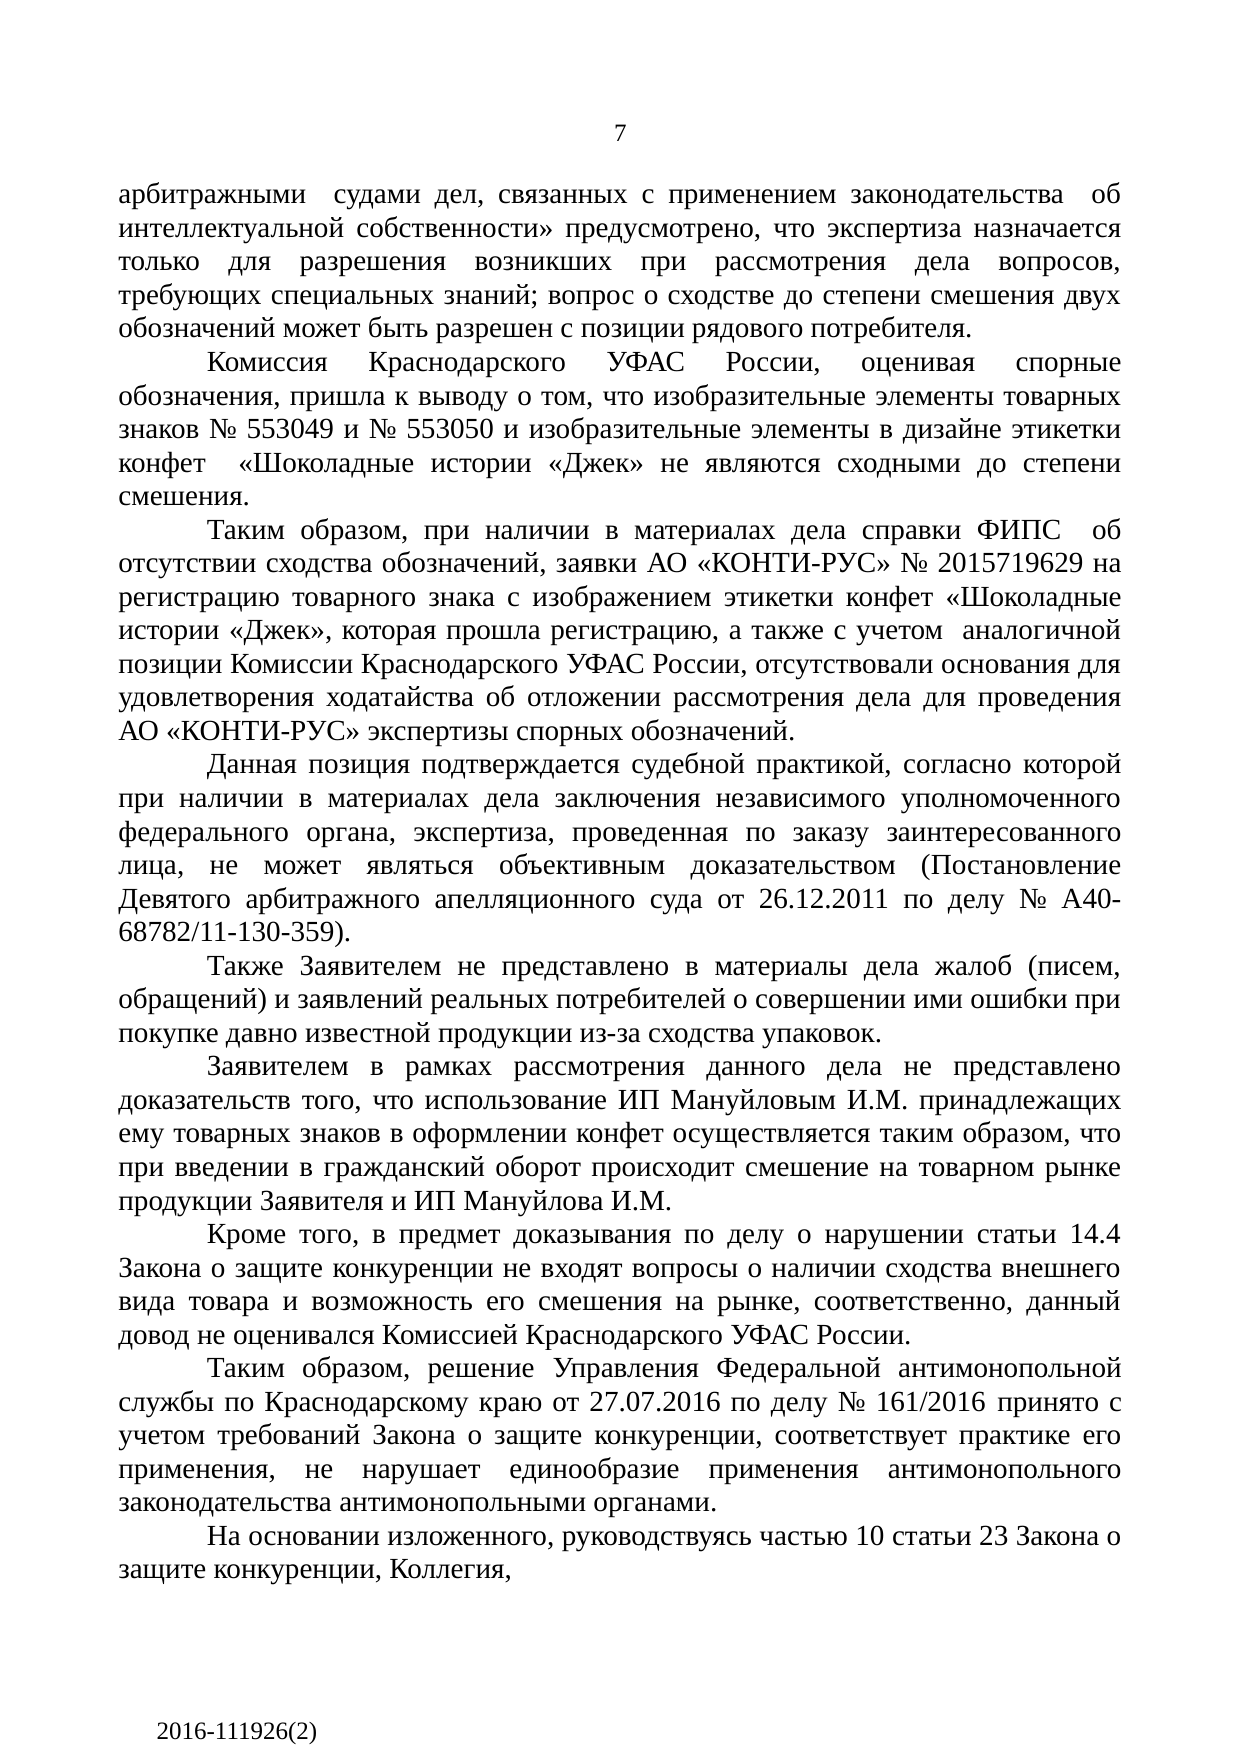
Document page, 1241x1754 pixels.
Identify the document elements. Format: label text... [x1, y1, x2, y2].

text Таким образом, при наличии в материалах дела справки ФИПС об отсутствии сходства обозначений, заявки АО «КОНТИ-РУС» № 2015719629 на регистрацию товарного знака с изображением этикетки конфет «Шоколадные истории «Джек», которая прошла регистрацию, а также с учетом аналогичной позиции Комиссии Краснодарского УФАС России, отсутствовали основания для удовлетворения ходатайства об отложении рассмотрения дела для проведения АО «КОНТИ-РУС» экспертизы спорных обозначений. [118, 512, 1122, 747]
text Таким образом, решение Управления Федеральной антимонопольной службы по Краснодарскому краю от 27.07.2016 по делу № 161/2016 принято с учетом требований Закона о защите конкуренции, соответствует практике его применения, не нарушает единообразие применения антимонопольного законодательства антимонопольными органами. [118, 1350, 1122, 1518]
text Кроме того, в предмет доказывания по делу о нарушении статьи 14.4 Закона о защите конкуренции не входят вопросы о наличии сходства внешнего вида товара и возможность его смешения на рынке, соответственно, данный довод не оценивался Комиссией Краснодарского УФАС России. [118, 1216, 1122, 1350]
text Данная позиция подтверждается судебной практикой, согласно которой при наличии в материалах дела заключения независимого уполномоченного федерального органа, экспертиза, проведенная по заказу заинтересованного лица, не может являться объективным доказательством (Постановление Девятого арбитражного апелляционного суда от 26.12.2011 по делу № А40-68782/11-130-359). [118, 747, 1122, 948]
text На основании изложенного, руководствуясь частью 10 статьи 23 Закона о защите конкуренции, Коллегия, [118, 1518, 1122, 1585]
text Комиссия Краснодарского УФАС России, оценивая спорные обозначения, пришла к выводу о том, что изобразительные элементы товарных знаков № 553049 и № 553050 и изобразительные элементы в дизайне этикетки конфет «Шоколадные истории «Джек» не являются сходными до степени смешения. [118, 344, 1122, 512]
text арбитражными судами дел, связанных с применением законодательства об интеллектуальной собственности» предусмотрено, что экспертиза назначается только для разрешения возникших при рассмотрения дела вопросов, требующих специальных знаний; вопрос о сходстве до степени смешения двух обозначений может быть разрешен с позиции рядового потребителя. [118, 176, 1122, 344]
text Также Заявителем не представлено в материалы дела жалоб (писем, обращений) и заявлений реальных потребителей о совершении ими ошибки при покупке давно известной продукции из-за сходства упаковок. [118, 948, 1122, 1048]
text Заявителем в рамках рассмотрения данного дела не представлено доказательств того, что использование ИП Мануйловым И.М. принадлежащих ему товарных знаков в оформлении конфет осуществляется таким образом, что при введении в гражданский оборот происходит смешение на товарном рынке продукции Заявителя и ИП Мануйлова И.М. [118, 1048, 1122, 1216]
